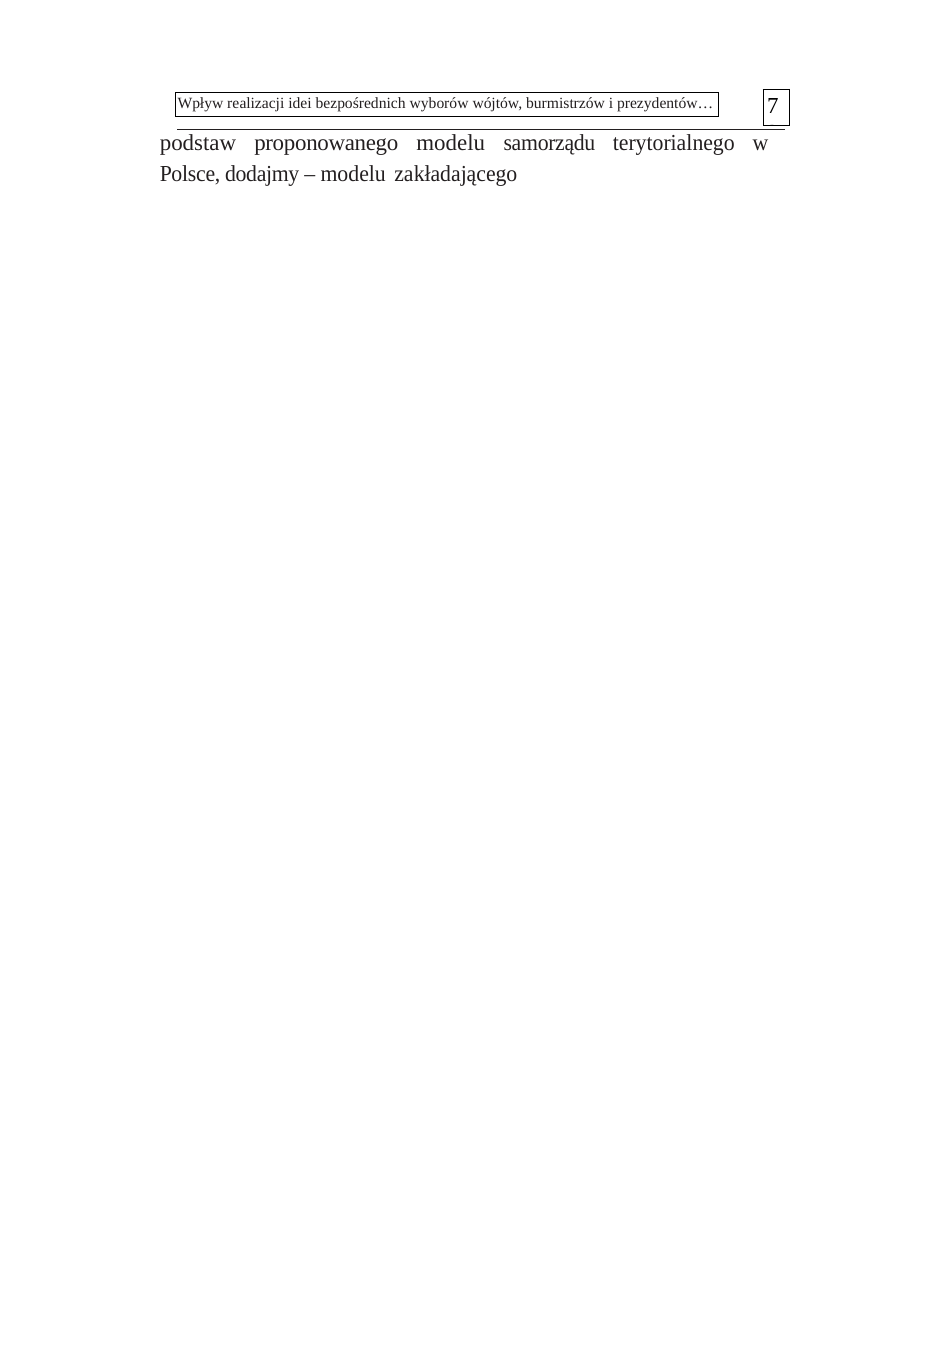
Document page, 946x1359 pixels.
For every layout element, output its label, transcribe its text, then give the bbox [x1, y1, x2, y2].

text podstaw proponowanego modelu samorządu terytorialnego w Polsce, dodajmy – modelu zakładającego [159, 129, 769, 187]
